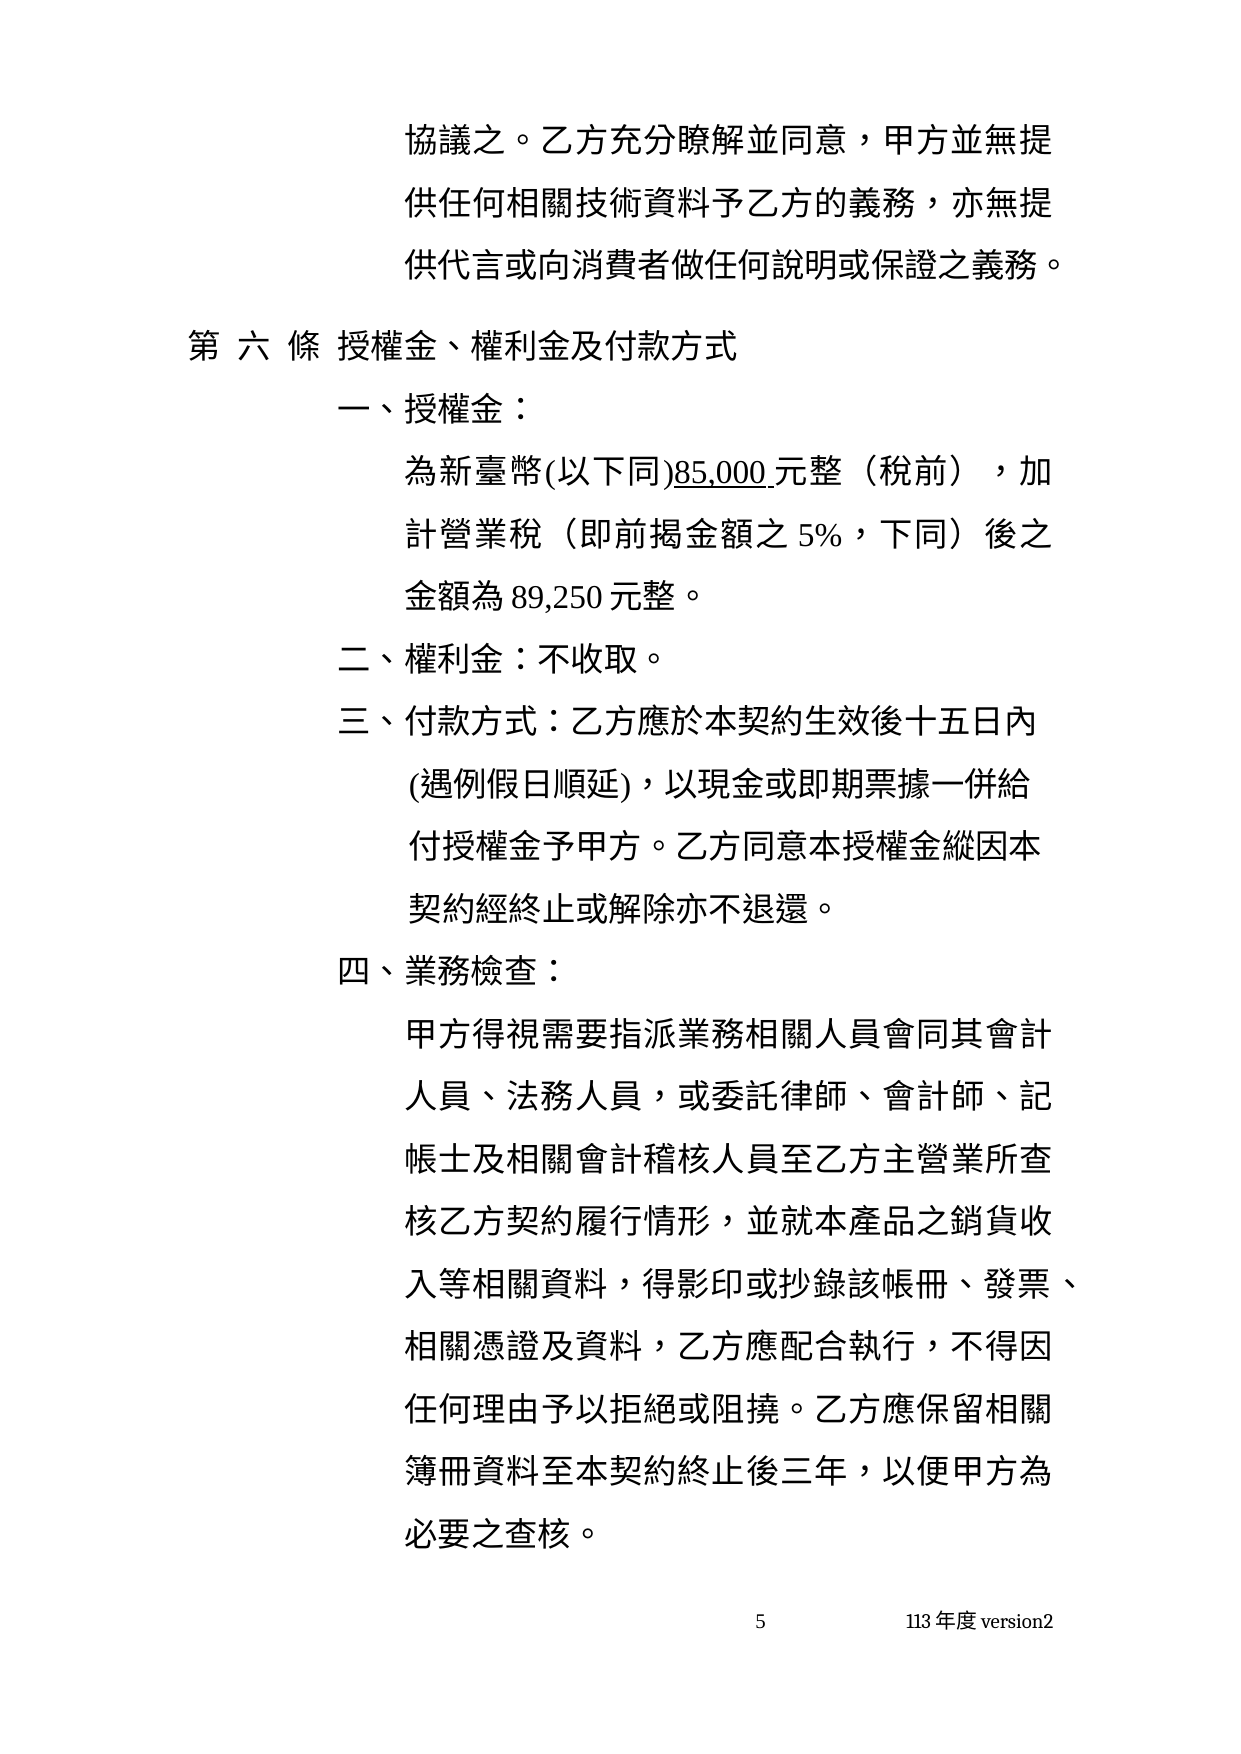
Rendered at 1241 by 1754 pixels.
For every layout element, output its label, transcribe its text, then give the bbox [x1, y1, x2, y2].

text 一、授權金： [337, 365, 1053, 427]
text 甲方同意於正常上班時段內提供乙方總計24小時有關實施本技術之指導與諮詢講解。超過此時限或乙方要求更詳細之諮詢服務或人員訓練時，應支付技術服務費予甲方，該技術服務費應包括但不限於講師費、保險費、住宿費，交通費及相關費用，該諮詢服務之時間、地點、費用及方式等細節由雙方另行協議之。乙方充分瞭解並同意，甲方並無提供任何相關技術資料予乙方的義務，亦無提供代言或向消費者做任何說明或保證之義務。 [404, 96, 1053, 284]
text 為新臺幣(以下同)85,000元整（稅前），加計營業稅（即前揭金額之5%，下同）後之金額為89,250元整。 [404, 427, 1053, 615]
text 二、權利金：不收取。 [337, 615, 1053, 677]
text 三、付款方式：乙方應於本契約生效後十五日內(遇例假日順延)，以現金或即期票據一併給付授權金予甲方。乙方同意本授權金縱因本契約經終止或解除亦不退還。 [337, 677, 1053, 927]
text 甲方得視需要指派業務相關人員會同其會計人員、法務人員，或委託律師、會計師、記帳士及相關會計稽核人員至乙方主營業所查核乙方契約履行情形，並就本產品之銷貨收入等相關資料，得影印或抄錄該帳冊、發票、相關憑證及資料，乙方應配合執行，不得因任何理由予以拒絕或阻撓。乙方應保留相關簿冊資料至本契約終止後三年，以便甲方為必要之查核。 [404, 990, 1053, 1552]
text 四、業務檢查： [337, 927, 1053, 990]
text 第 六 條 授權金、權利金及付款方式 [187, 302, 1053, 365]
